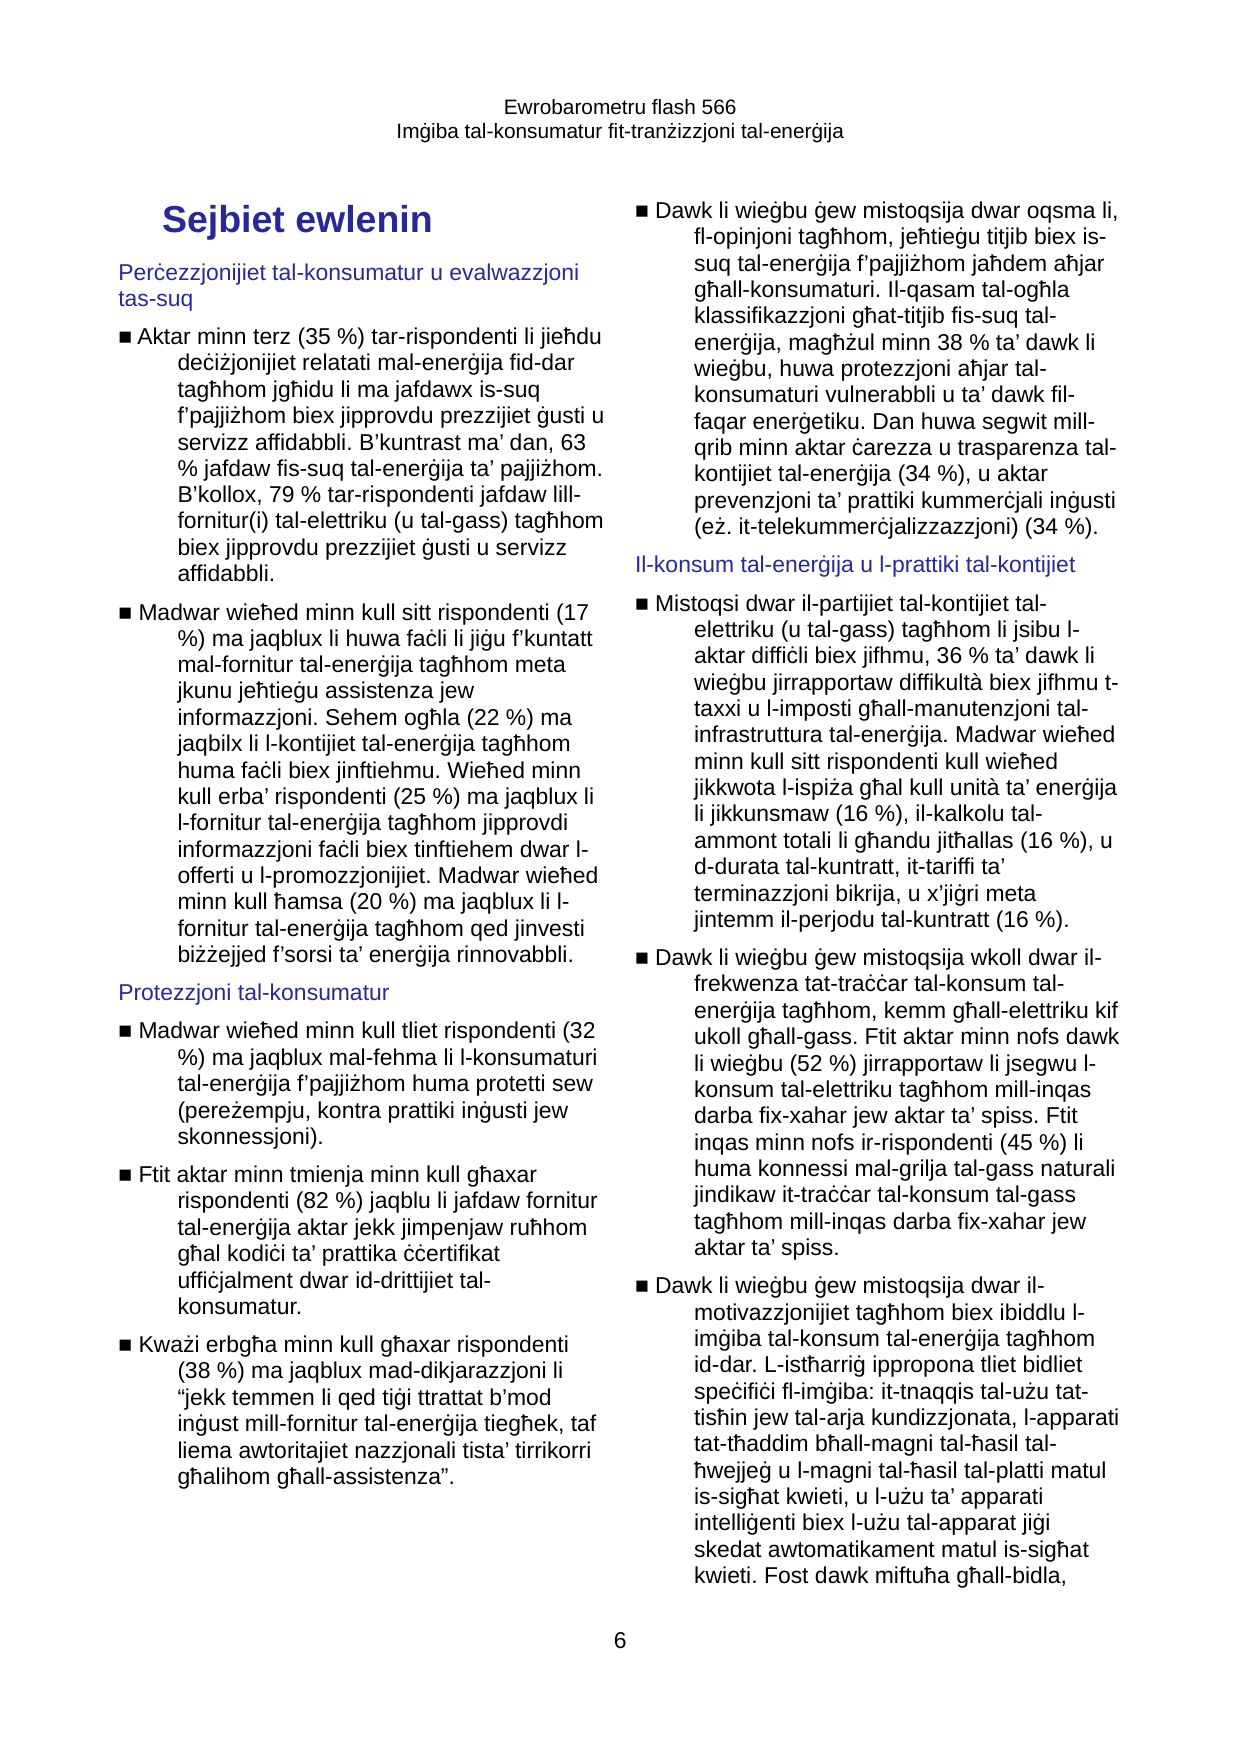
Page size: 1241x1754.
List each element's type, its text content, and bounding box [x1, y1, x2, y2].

text ■ Mistoqsi dwar il-partijiet tal-kontijiet tal-elettriku (u tal-gass) tagħhom li jsibu l-aktar diffiċli biex jifhmu, 36 % ta’ dawk li wieġbu jirrapportaw diffikultà biex jifhmu t-taxxi u l-imposti għall-manutenzjoni tal-infrastruttura tal-enerġija. Madwar wieħed minn kull sitt rispondenti kull wieħed jikkwota l-ispiża għal kull unità ta’ enerġija li jikkunsmaw (16 %), il-kalkolu tal-ammont totali li għandu jitħallas (16 %), u d-durata tal-kuntratt, it-tariffi ta’ terminazzjoni bikrija, u x’jiġri meta jintemm il-perjodu tal-kuntratt (16 %). [635, 589, 1122, 932]
text ■ Aktar minn terz (35 %) tar-rispondenti li jieħdu deċiżjonijiet relatati mal-enerġija fid-dar tagħhom jgħidu li ma jafdawx is-suq f’pajjiżhom biex jipprovdu prezzijiet ġusti u servizz affidabbli. B’kuntrast ma’ dan, 63 % jafdaw fis-suq tal-enerġija ta’ pajjiżhom. B’kollox, 79 % tar-rispondenti jafdaw lill-fornitur(i) tal-elettriku (u tal-gass) tagħhom biex jipprovdu prezzijiet ġusti u servizz affidabbli. [118, 323, 605, 587]
text ■ Dawk li wieġbu ġew mistoqsija wkoll dwar il-frekwenza tat-traċċar tal-konsum tal-enerġija tagħhom, kemm għall-elettriku kif ukoll għall-gass. Ftit aktar minn nofs dawk li wieġbu (52 %) jirrapportaw li jsegwu l-konsum tal-elettriku tagħhom mill-inqas darba fix-xahar jew aktar ta’ spiss. Ftit inqas minn nofs ir-rispondenti (45 %) li huma konnessi mal-grilja tal-gass naturali jindikaw it-traċċar tal-konsum tal-gass tagħhom mill-inqas darba fix-xahar jew aktar ta’ spiss. [635, 944, 1122, 1260]
text ■ Kważi erbgħa minn kull għaxar rispondenti (38 %) ma jaqblux mad-dikjarazzjoni li “jekk temmen li qed tiġi ttrattat b’mod inġust mill-fornitur tal-enerġija tiegħek, taf liema awtoritajiet nazzjonali tista’ tirrikorri għalihom għall-assistenza”. [118, 1331, 605, 1489]
text Il-konsum tal-enerġija u l-prattiki tal-kontijiet [635, 551, 1122, 578]
text ■ Madwar wieħed minn kull sitt rispondenti (17 %) ma jaqblux li huwa faċli li jiġu f’kuntatt mal-fornitur tal-enerġija tagħhom meta jkunu jeħtieġu assistenza jew informazzjoni. Sehem ogħla (22 %) ma jaqbilx li l-kontijiet tal-enerġija tagħhom huma faċli biex jinftiehmu. Wieħed minn kull erba’ rispondenti (25 %) ma jaqblux li l-fornitur tal-enerġija tagħhom jipprovdi informazzjoni faċli biex tinftiehem dwar l-offerti u l-promozzjonijiet. Madwar wieħed minn kull ħamsa (20 %) ma jaqblux li l-fornitur tal-enerġija tagħhom qed jinvesti biżżejjed f’sorsi ta’ enerġija rinnovabbli. [118, 598, 605, 967]
text ■ Dawk li wieġbu ġew mistoqsija dwar il-motivazzjonijiet tagħhom biex ibiddlu l-imġiba tal-konsum tal-enerġija tagħhom id-dar. L-istħarriġ ippropona tliet bidliet speċifiċi fl-imġiba: it-tnaqqis tal-użu tat-tisħin jew tal-arja kundizzjonata, l-apparati tat-tħaddim bħall-magni tal-ħasil tal-ħwejjeġ u l-magni tal-ħasil tal-platti matul is-sigħat kwieti, u l-użu ta’ apparati intelliġenti biex l-użu tal-apparat jiġi skedat awtomatikament matul is-sigħat kwieti. Fost dawk miftuħa għall-bidla, [635, 1272, 1122, 1588]
subtitle Sejbiet ewlenin [118, 197, 605, 240]
text Perċezzjonijiet tal-konsumatur u evalwazzjoni tas-suq [118, 258, 605, 311]
text ■ Ftit aktar minn tmienja minn kull għaxar rispondenti (82 %) jaqblu li jafdaw fornitur tal-enerġija aktar jekk jimpenjaw ruħhom għal kodiċi ta’ prattika ċċertifikat uffiċjalment dwar id-drittijiet tal-konsumatur. [118, 1161, 605, 1319]
text ■ Dawk li wieġbu ġew mistoqsija dwar oqsma li, fl-opinjoni tagħhom, jeħtieġu titjib biex is-suq tal-enerġija f’pajjiżhom jaħdem aħjar għall-konsumaturi. Il-qasam tal-ogħla klassifikazzjoni għat-titjib fis-suq tal-enerġija, magħżul minn 38 % ta’ dawk li wieġbu, huwa protezzjoni aħjar tal-konsumaturi vulnerabbli u ta’ dawk fil-faqar enerġetiku. Dan huwa segwit mill-qrib minn aktar ċarezza u trasparenza tal-kontijiet tal-enerġija (34 %), u aktar prevenzjoni ta’ prattiki kummerċjali inġusti (eż. it-telekummerċjalizzazzjoni) (34 %). [635, 197, 1122, 539]
text Protezzjoni tal-konsumatur [118, 979, 605, 1006]
text ■ Madwar wieħed minn kull tliet rispondenti (32 %) ma jaqblux mal-fehma li l-konsumaturi tal-enerġija f’pajjiżhom huma protetti sew (pereżempju, kontra prattiki inġusti jew skonnessjoni). [118, 1017, 605, 1149]
